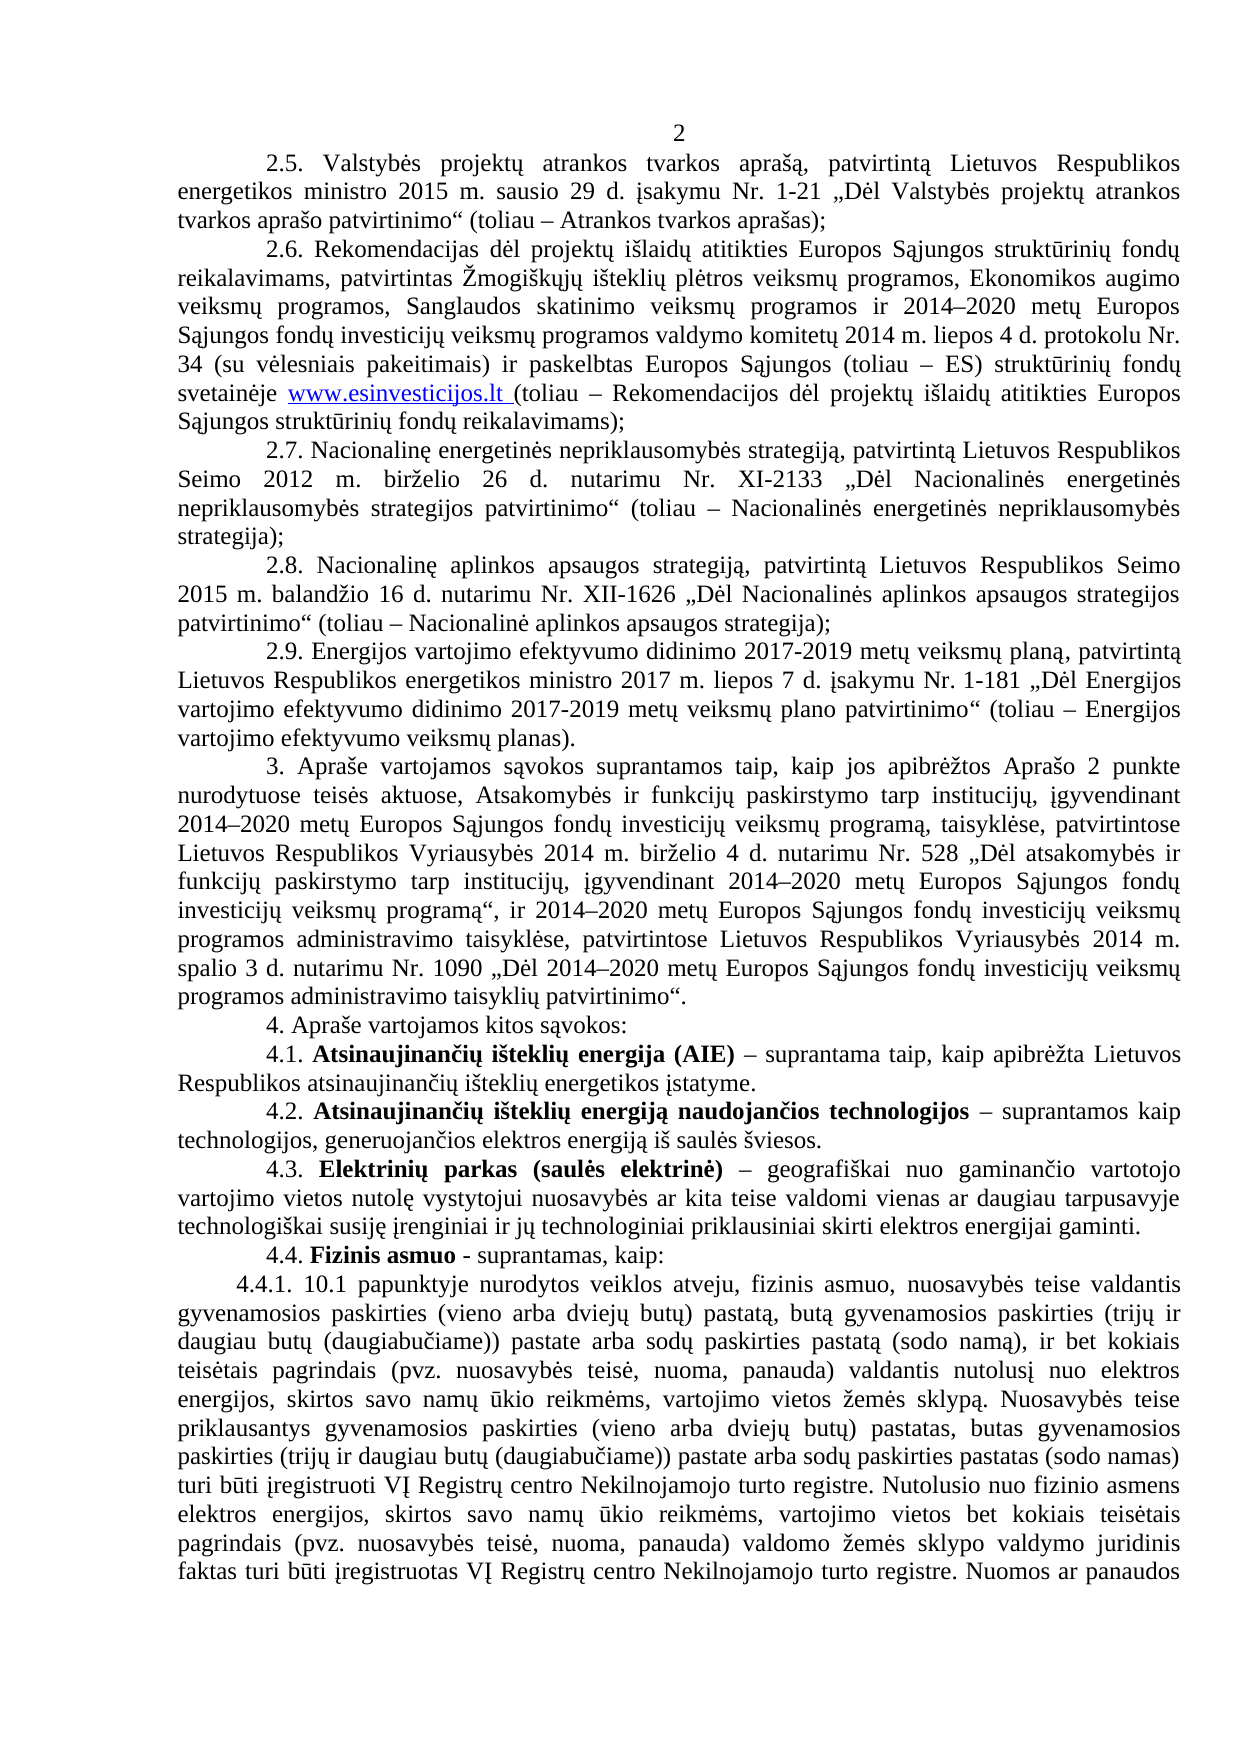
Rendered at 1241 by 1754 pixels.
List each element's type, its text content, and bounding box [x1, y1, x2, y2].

text 2.8. Nacionalinę aplinkos apsaugos strategiją, patvirtintą Lietuvos Respublikos Seimo 2015 m. balandžio 16 d. nutarimu Nr. XII-1626 „Dėl Nacionalinės aplinkos apsaugos strategijos patvirtinimo“ (toliau – Nacionalinė aplinkos apsaugos strategija); [177, 550, 1181, 636]
text 4.3. Elektrinių parkas (saulės elektrinė) – geografiškai nuo gaminančio vartotojo vartojimo vietos nutolę vystytojui nuosavybės ar kita teise valdomi vienas ar daugiau tarpusavyje technologiškai susiję įrenginiai ir jų technologiniai priklausiniai skirti elektros energijai gaminti. [177, 1154, 1181, 1240]
text 2.6. Rekomendacijas dėl projektų išlaidų atitikties Europos Sąjungos struktūrinių fondų reikalavimams, patvirtintas Žmogiškųjų išteklių plėtros veiksmų programos, Ekonomikos augimo veiksmų programos, Sanglaudos skatinimo veiksmų programos ir 2014–2020 metų Europos Sąjungos fondų investicijų veiksmų programos valdymo komitetų 2014 m. liepos 4 d. protokolu Nr. 34 (su vėlesniais pakeitimais) ir paskelbtas Europos Sąjungos (toliau – ES) struktūrinių fondų svetainėje www.esinvesticijos.lt (toliau – Rekomendacijos dėl projektų išlaidų atitikties Europos Sąjungos struktūrinių fondų reikalavimams); [177, 234, 1181, 435]
text 3. Apraše vartojamos sąvokos suprantamos taip, kaip jos apibrėžtos Aprašo 2 punkte nurodytuose teisės aktuose, Atsakomybės ir funkcijų paskirstymo tarp institucijų, įgyvendinant 2014–2020 metų Europos Sąjungos fondų investicijų veiksmų programą, taisyklėse, patvirtintose Lietuvos Respublikos Vyriausybės 2014 m. birželio 4 d. nutarimu Nr. 528 „Dėl atsakomybės ir funkcijų paskirstymo tarp institucijų, įgyvendinant 2014–2020 metų Europos Sąjungos fondų investicijų veiksmų programą“, ir 2014–2020 metų Europos Sąjungos fondų investicijų veiksmų programos administravimo taisyklėse, patvirtintose Lietuvos Respublikos Vyriausybės 2014 m. spalio 3 d. nutarimu Nr. 1090 „Dėl 2014–2020 metų Europos Sąjungos fondų investicijų veiksmų programos administravimo taisyklių patvirtinimo“. [177, 751, 1181, 1010]
text 4.1. Atsinaujinančių išteklių energija (AIE) – suprantama taip, kaip apibrėžta Lietuvos Respublikos atsinaujinančių išteklių energetikos įstatyme. [177, 1039, 1181, 1096]
text 4.2. Atsinaujinančių išteklių energiją naudojančios technologijos – suprantamos kaip technologijos, generuojančios elektros energiją iš saulės šviesos. [177, 1096, 1181, 1154]
text 4.4.1. 10.1 papunktyje nurodytos veiklos atveju, fizinis asmuo, nuosavybės teise valdantis gyvenamosios paskirties (vieno arba dviejų butų) pastatą, butą gyvenamosios paskirties (trijų ir daugiau butų (daugiabučiame)) pastate arba sodų paskirties pastatą (sodo namą), ir bet kokiais teisėtais pagrindais (pvz. nuosavybės teisė, nuoma, panauda) valdantis nutolusį nuo elektros energijos, skirtos savo namų ūkio reikmėms, vartojimo vietos žemės sklypą. Nuosavybės teise priklausantys gyvenamosios paskirties (vieno arba dviejų butų) pastatas, butas gyvenamosios paskirties (trijų ir daugiau butų (daugiabučiame)) pastate arba sodų paskirties pastatas (sodo namas) turi būti įregistruoti VĮ Registrų centro Nekilnojamojo turto registre. Nutolusio nuo fizinio asmens elektros energijos, skirtos savo namų ūkio reikmėms, vartojimo vietos bet kokiais teisėtais pagrindais (pvz. nuosavybės teisė, nuoma, panauda) valdomo žemės sklypo valdymo juridinis faktas turi būti įregistruotas VĮ Registrų centro Nekilnojamojo turto registre. Nuomos ar panaudos [177, 1269, 1181, 1585]
text 4.4. Fizinis asmuo - suprantamas, kaip: [177, 1240, 1181, 1269]
text 2.9. Energijos vartojimo efektyvumo didinimo 2017-2019 metų veiksmų planą, patvirtintą Lietuvos Respublikos energetikos ministro 2017 m. liepos 7 d. įsakymu Nr. 1-181 „Dėl Energijos vartojimo efektyvumo didinimo 2017-2019 metų veiksmų plano patvirtinimo“ (toliau – Energijos vartojimo efektyvumo veiksmų planas). [177, 636, 1181, 751]
text 4. Apraše vartojamos kitos sąvokos: [177, 1010, 1181, 1039]
text 2.5. Valstybės projektų atrankos tvarkos aprašą, patvirtintą Lietuvos Respublikos energetikos ministro 2015 m. sausio 29 d. įsakymu Nr. 1-21 „Dėl Valstybės projektų atrankos tvarkos aprašo patvirtinimo“ (toliau – Atrankos tvarkos aprašas); [177, 148, 1181, 234]
text 2.7. Nacionalinę energetinės nepriklausomybės strategiją, patvirtintą Lietuvos Respublikos Seimo 2012 m. birželio 26 d. nutarimu Nr. XI-2133 „Dėl Nacionalinės energetinės nepriklausomybės strategijos patvirtinimo“ (toliau – Nacionalinės energetinės nepriklausomybės strategija); [177, 435, 1181, 550]
